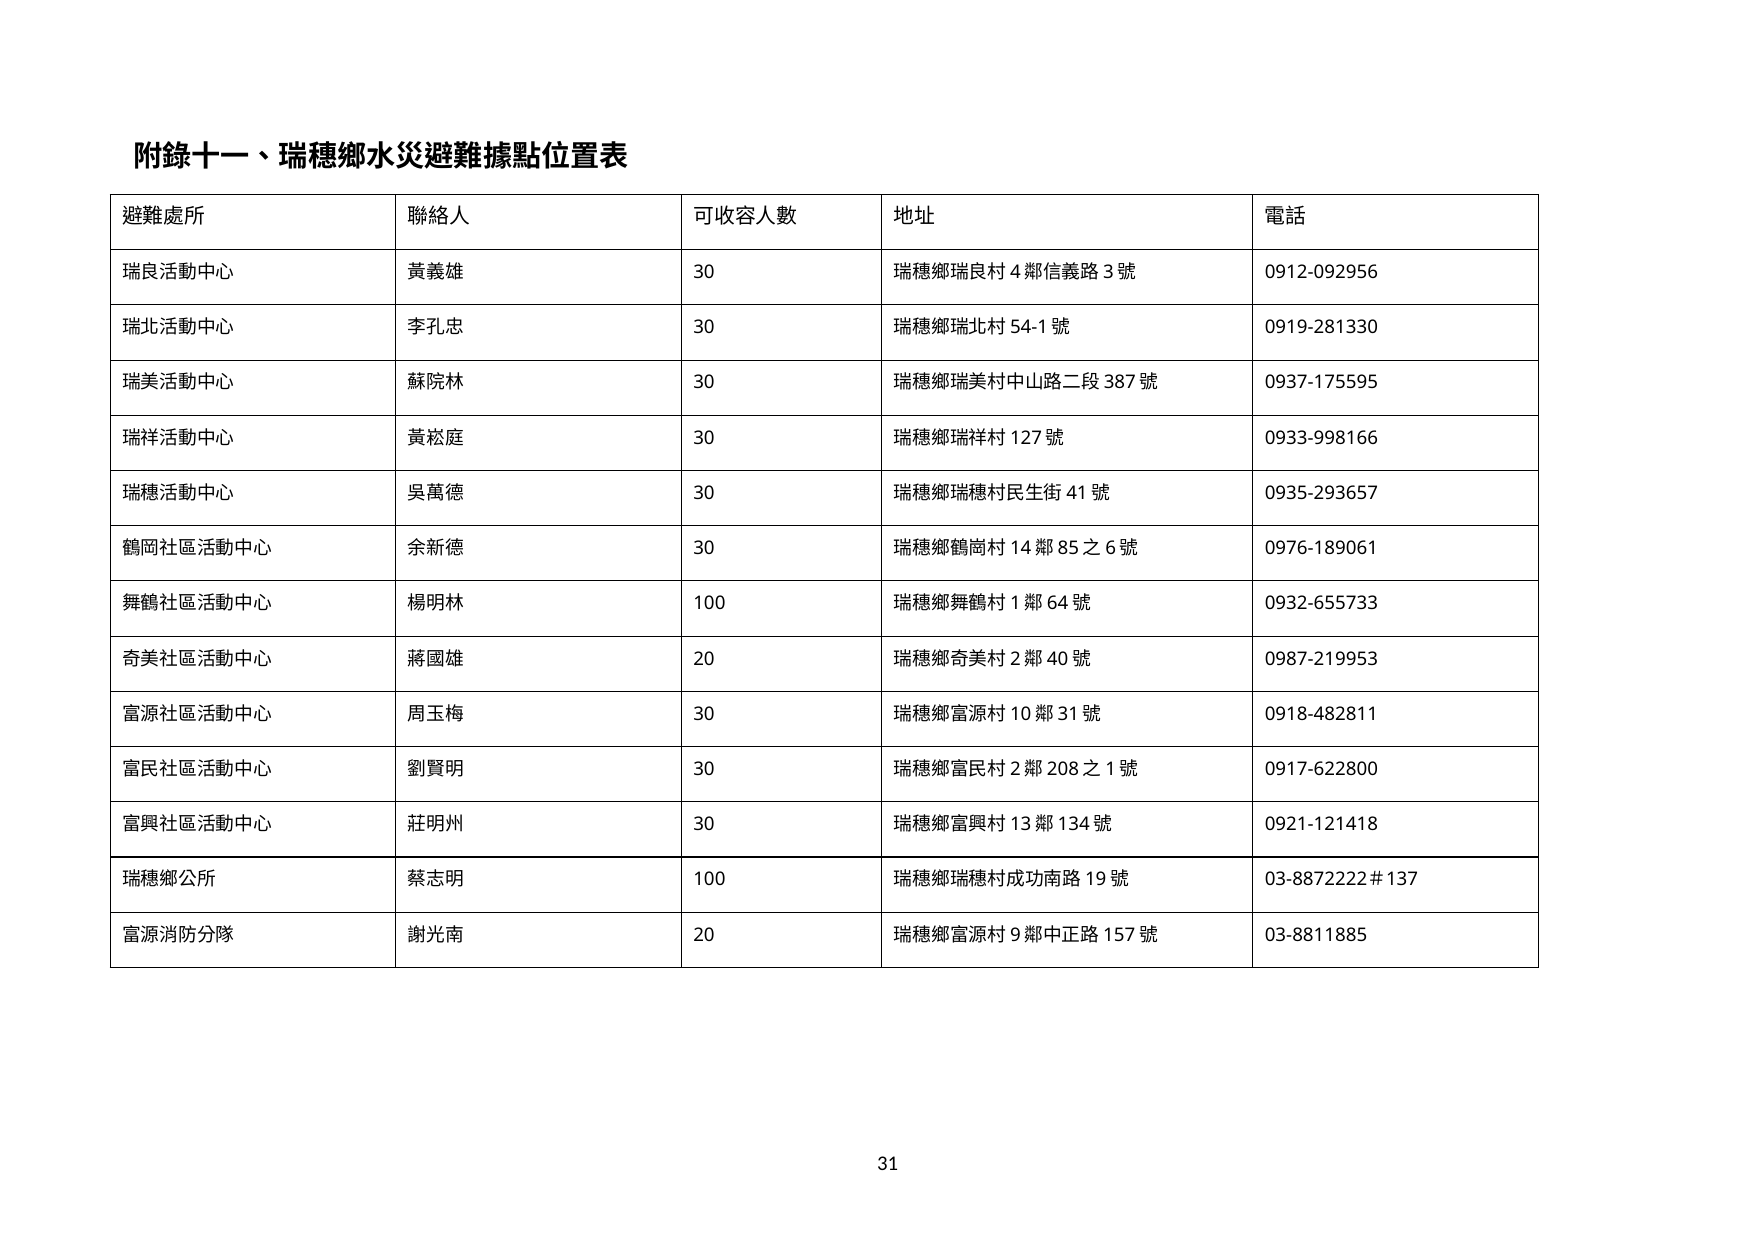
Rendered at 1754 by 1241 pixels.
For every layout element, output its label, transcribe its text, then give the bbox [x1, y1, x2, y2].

table_cell 瑞穗鄉瑞良村4鄰信義路3號 [882, 250, 1252, 304]
table_cell 0912-092956 [1253, 250, 1538, 304]
table_cell 瑞穗活動中心 [111, 471, 395, 525]
table_cell 楊明林 [396, 581, 681, 636]
table_cell 30 [682, 802, 881, 856]
table_cell 瑞穗鄉瑞北村54-1號 [882, 305, 1252, 359]
table_header 聯絡人 [396, 195, 681, 249]
table_cell 03-8872222＃137 [1253, 858, 1538, 912]
table_cell 0917-622800 [1253, 747, 1538, 801]
table_cell 瑞穗鄉瑞美村中山路二段387號 [882, 361, 1252, 415]
table_cell 0932-655733 [1253, 581, 1538, 636]
table_cell 20 [682, 637, 881, 691]
table_cell 瑞北活動中心 [111, 305, 395, 359]
text 附錄十一、瑞穗鄉水災避難據點位置表 [133, 133, 1642, 175]
table_cell 周玉梅 [396, 692, 681, 746]
table_cell 100 [682, 581, 881, 636]
table_cell 謝光南 [396, 913, 681, 967]
table_cell 0921-121418 [1253, 802, 1538, 856]
table_cell 瑞穗鄉富民村2鄰208之1號 [882, 747, 1252, 801]
table_cell 瑞穗鄉瑞穗村民生街41號 [882, 471, 1252, 525]
table_cell 劉賢明 [396, 747, 681, 801]
table_cell 0933-998166 [1253, 416, 1538, 470]
table_cell 瑞穗鄉瑞祥村127號 [882, 416, 1252, 470]
table_cell 富源社區活動中心 [111, 692, 395, 746]
table_cell 富民社區活動中心 [111, 747, 395, 801]
table_cell 100 [682, 858, 881, 912]
table_cell 黃義雄 [396, 250, 681, 304]
table_cell 30 [682, 250, 881, 304]
table_header 可收容人數 [682, 195, 881, 249]
table_cell 吳萬德 [396, 471, 681, 525]
table_cell 瑞祥活動中心 [111, 416, 395, 470]
table_cell 30 [682, 305, 881, 359]
table_cell 蔡志明 [396, 858, 681, 912]
table_cell 20 [682, 913, 881, 967]
table_cell 瑞穗鄉富興村13鄰134號 [882, 802, 1252, 856]
table_cell 富興社區活動中心 [111, 802, 395, 856]
table_cell 0976-189061 [1253, 526, 1538, 580]
table_cell 30 [682, 526, 881, 580]
table_cell 瑞穗鄉瑞穗村成功南路19號 [882, 858, 1252, 912]
table_cell 蔣國雄 [396, 637, 681, 691]
table_cell 莊明州 [396, 802, 681, 856]
table_cell 瑞穗鄉奇美村2鄰40號 [882, 637, 1252, 691]
table_cell 瑞穗鄉富源村9鄰中正路157號 [882, 913, 1252, 967]
table_header 地址 [882, 195, 1252, 249]
table_header 避難處所 [111, 195, 395, 249]
table_cell 奇美社區活動中心 [111, 637, 395, 691]
table_cell 瑞穗鄉鶴崗村14鄰85之6號 [882, 526, 1252, 580]
table_cell 30 [682, 747, 881, 801]
table_cell 0919-281330 [1253, 305, 1538, 359]
table_cell 舞鶴社區活動中心 [111, 581, 395, 636]
table_cell 瑞良活動中心 [111, 250, 395, 304]
table_cell 瑞穗鄉富源村10鄰31號 [882, 692, 1252, 746]
table_cell 蘇院林 [396, 361, 681, 415]
table_cell 瑞穗鄉舞鶴村1鄰64號 [882, 581, 1252, 636]
table_cell 0935-293657 [1253, 471, 1538, 525]
table_header 電話 [1253, 195, 1538, 249]
table_cell 30 [682, 471, 881, 525]
table_cell 30 [682, 416, 881, 470]
table_cell 瑞穗鄉公所 [111, 858, 395, 912]
table_cell 黃崧庭 [396, 416, 681, 470]
table_cell 30 [682, 361, 881, 415]
table_cell 30 [682, 692, 881, 746]
table_cell 0937-175595 [1253, 361, 1538, 415]
table_cell 李孔忠 [396, 305, 681, 359]
table_cell 瑞美活動中心 [111, 361, 395, 415]
table_cell 余新德 [396, 526, 681, 580]
table_cell 鶴岡社區活動中心 [111, 526, 395, 580]
table_cell 富源消防分隊 [111, 913, 395, 967]
table_cell 0918-482811 [1253, 692, 1538, 746]
table_cell 0987-219953 [1253, 637, 1538, 691]
table_cell 03-8811885 [1253, 913, 1538, 967]
